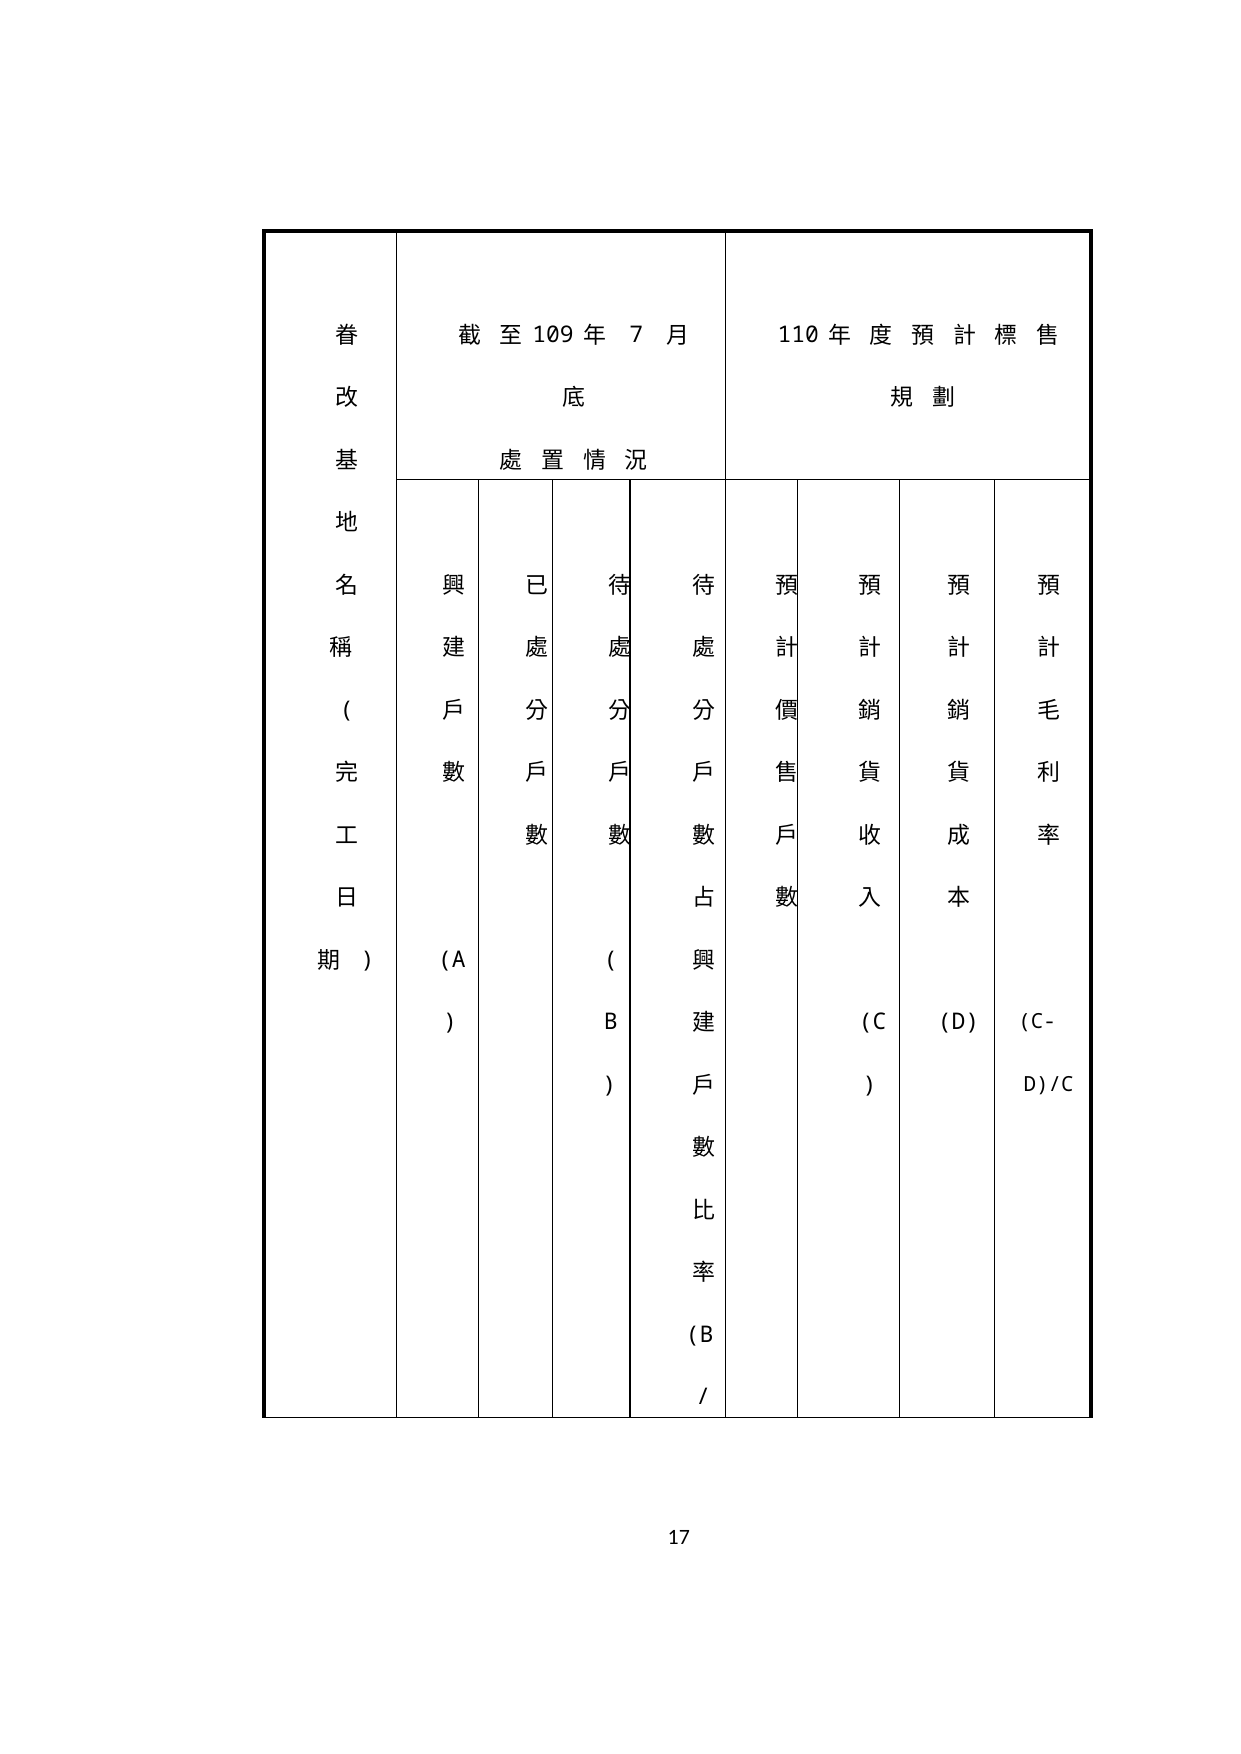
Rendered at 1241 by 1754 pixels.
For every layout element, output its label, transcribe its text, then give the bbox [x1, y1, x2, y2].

table_cell 預計價售戶數 [726, 480, 797, 1417]
table_header 眷改基地名稱(完工日期) [266, 233, 396, 1417]
table_cell 預計 銷貨 成本 (D) [900, 480, 994, 1417]
table_cell 待處分戶數 (B) [553, 480, 629, 1417]
table_cell 已處分戶數 [479, 480, 552, 1417]
table_cell 預計 銷貨 收入 (C) [798, 480, 899, 1417]
table_header 截至109年7月底 處置情況 [397, 233, 725, 479]
table_cell 興建戶數 (A) [397, 480, 478, 1417]
table_header 110年度預計標售規劃 [726, 233, 1089, 479]
table_cell 待處分戶數占興建戶數比率 (B/A) [631, 480, 725, 1417]
table_cell 預計 毛利率 (C-D)/C [995, 480, 1089, 1417]
